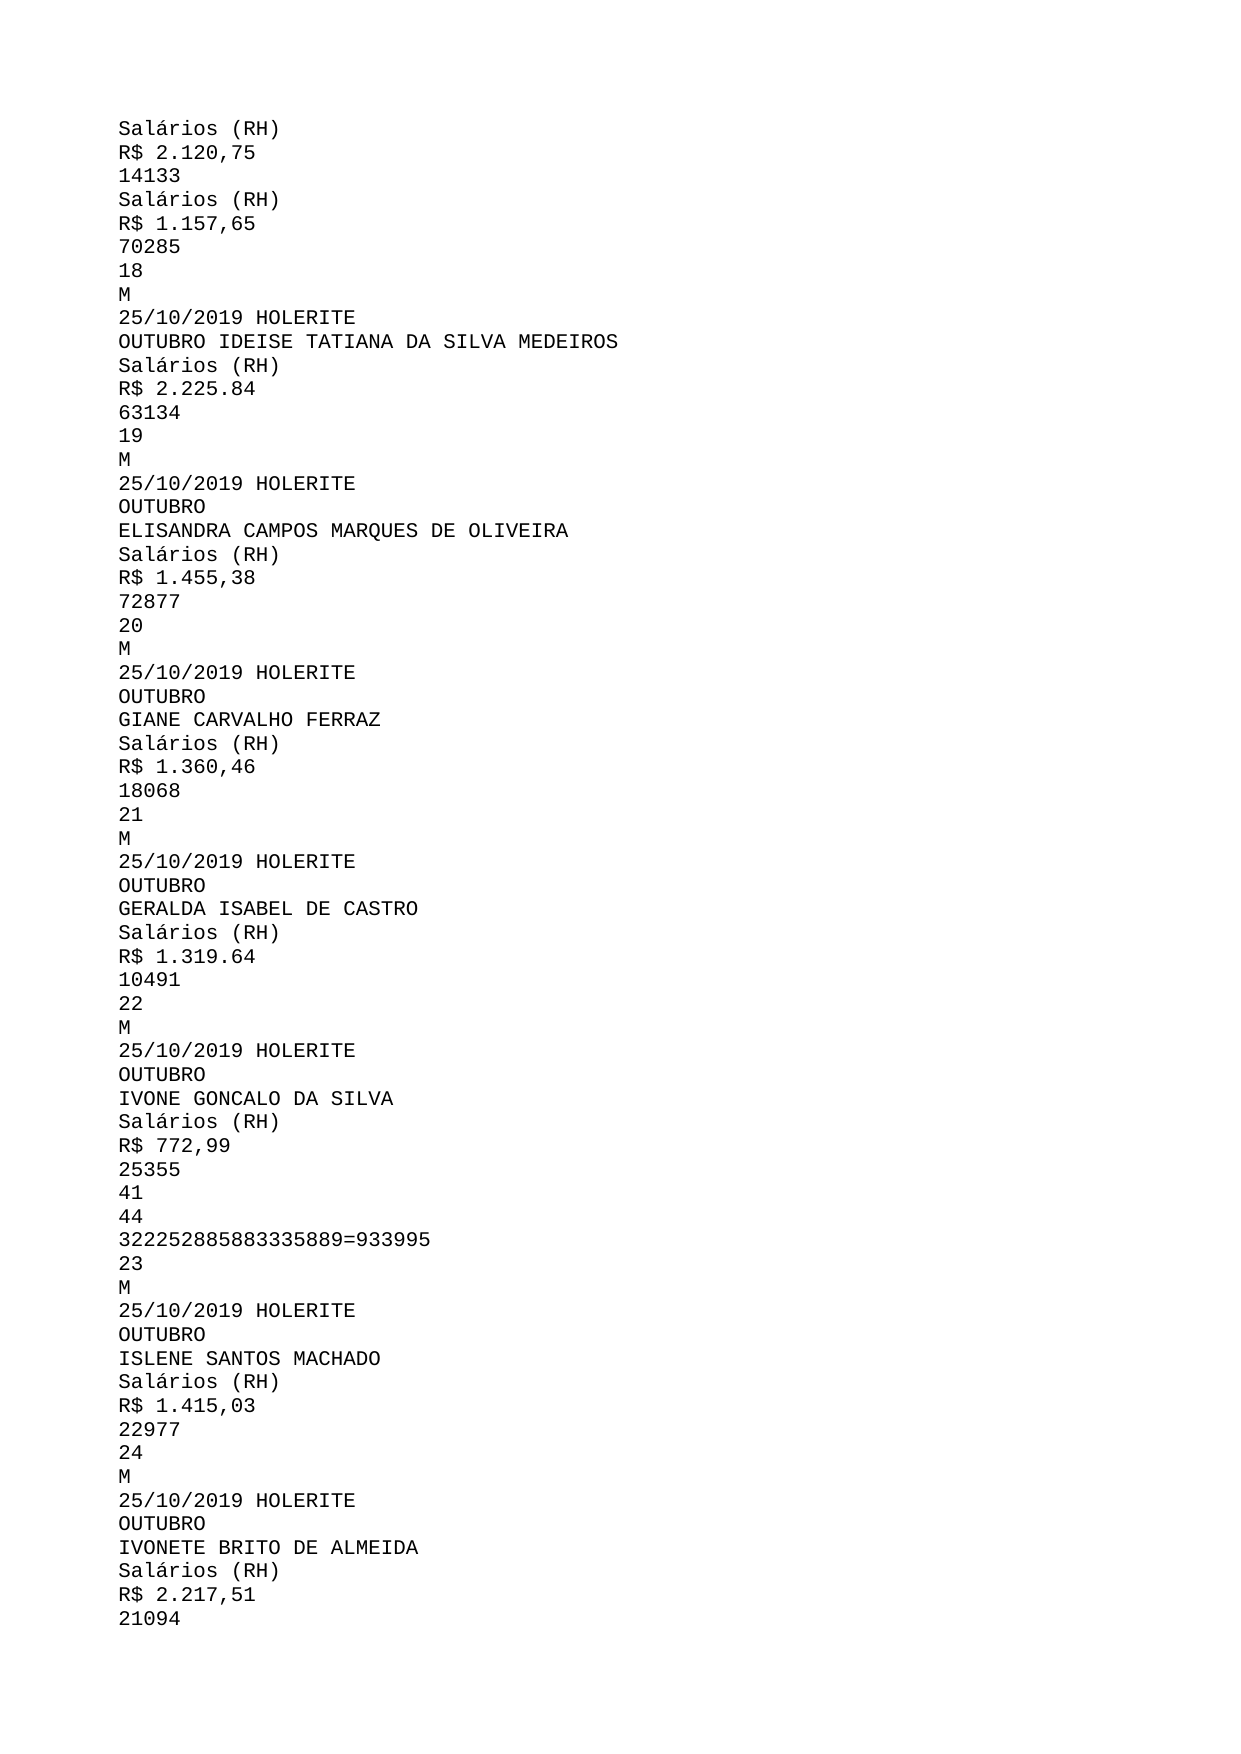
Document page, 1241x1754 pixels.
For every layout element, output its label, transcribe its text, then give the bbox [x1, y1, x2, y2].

text 21 [118, 804, 1122, 827]
text M [118, 638, 1122, 662]
text GIANE CARVALHO FERRAZ [118, 709, 1122, 733]
text Salários (RH) [118, 118, 1122, 142]
text 70285 [118, 236, 1122, 260]
text ISLENE SANTOS MACHADO [118, 1348, 1122, 1371]
text 25/10/2019 HOLERITE [118, 1489, 1122, 1513]
text OUTUBRO [118, 496, 1122, 520]
text 19 [118, 426, 1122, 449]
text Salários (RH) [118, 354, 1122, 378]
text 25/10/2019 HOLERITE [118, 473, 1122, 496]
text 72877 [118, 591, 1122, 615]
text 20 [118, 615, 1122, 638]
text OUTUBRO [118, 1513, 1122, 1537]
text OUTUBRO IDEISE TATIANA DA SILVA MEDEIROS [118, 331, 1122, 354]
text Salários (RH) [118, 1111, 1122, 1135]
text Salários (RH) [118, 189, 1122, 213]
text ELISANDRA CAMPOS MARQUES DE OLIVEIRA [118, 520, 1122, 544]
text IVONE GONCALO DA SILVA [118, 1088, 1122, 1111]
text M [118, 1017, 1122, 1040]
text 14133 [118, 165, 1122, 189]
text R$ 1.157,65 [118, 213, 1122, 236]
text M [118, 1466, 1122, 1489]
text 18 [118, 260, 1122, 284]
text 44 [118, 1206, 1122, 1229]
text M [118, 827, 1122, 851]
text 22 [118, 993, 1122, 1017]
text GERALDA ISABEL DE CASTRO [118, 898, 1122, 922]
text R$ 1.415,03 [118, 1395, 1122, 1419]
text R$ 1.360,46 [118, 757, 1122, 780]
text R$ 1.319.64 [118, 946, 1122, 969]
text M [118, 284, 1122, 307]
text 18068 [118, 780, 1122, 804]
text 21094 [118, 1608, 1122, 1631]
text OUTUBRO [118, 1064, 1122, 1088]
text Salários (RH) [118, 922, 1122, 946]
text 22977 [118, 1419, 1122, 1442]
text 25/10/2019 HOLERITE [118, 1040, 1122, 1064]
text 25355 [118, 1158, 1122, 1182]
text R$ 772,99 [118, 1135, 1122, 1158]
text 63134 [118, 402, 1122, 426]
text OUTUBRO [118, 686, 1122, 709]
text 24 [118, 1442, 1122, 1466]
text OUTUBRO [118, 875, 1122, 898]
text 25/10/2019 HOLERITE [118, 307, 1122, 331]
text R$ 1.455,38 [118, 567, 1122, 591]
text R$ 2.225.84 [118, 378, 1122, 402]
text Salários (RH) [118, 733, 1122, 757]
text M [118, 449, 1122, 473]
text Salários (RH) [118, 544, 1122, 567]
text 322252885883335889=933995 [118, 1229, 1122, 1253]
text 41 [118, 1182, 1122, 1206]
text 25/10/2019 HOLERITE [118, 662, 1122, 686]
text R$ 2.217,51 [118, 1584, 1122, 1608]
text Salários (RH) [118, 1561, 1122, 1584]
text IVONETE BRITO DE ALMEIDA [118, 1537, 1122, 1561]
text 25/10/2019 HOLERITE [118, 851, 1122, 875]
text R$ 2.120,75 [118, 142, 1122, 165]
text Salários (RH) [118, 1371, 1122, 1395]
text 10491 [118, 969, 1122, 993]
text 23 [118, 1253, 1122, 1277]
text OUTUBRO [118, 1324, 1122, 1348]
text 25/10/2019 HOLERITE [118, 1300, 1122, 1324]
text M [118, 1277, 1122, 1300]
